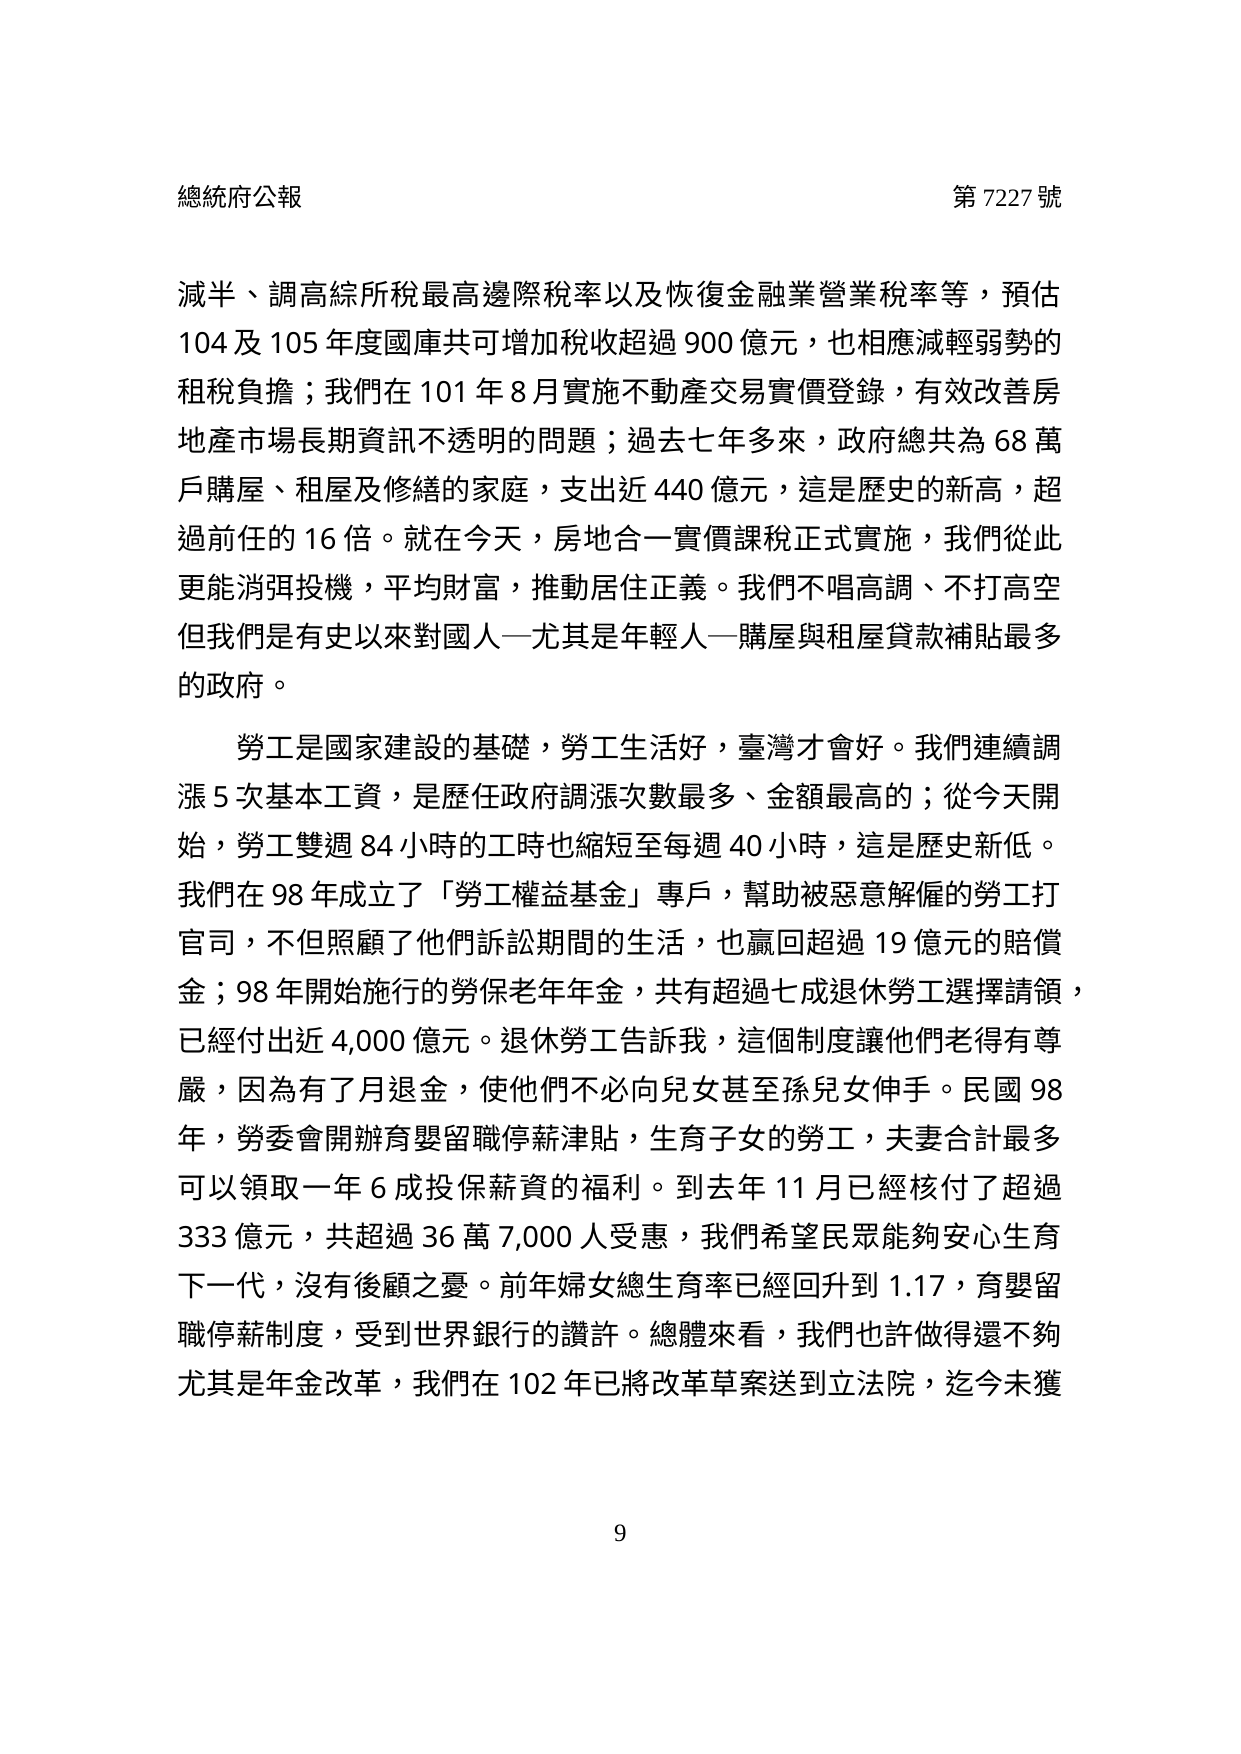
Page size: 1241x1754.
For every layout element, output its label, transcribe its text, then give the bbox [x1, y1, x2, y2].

text 為了讓國家財政更公平、更有效率。我們推出「回饋稅制」，讓高所得者回饋社會，讓弱勢減輕負擔。我們實施兩稅合一可扣抵稅額減半、調高綜所稅最高邊際稅率以及恢復金融業營業稅率等，預估104及105年度國庫共可增加稅收超過900億元，也相應減輕弱勢的租稅負擔；我們在101年8月實施不動產交易實價登錄，有效改善房地產市場長期資訊不透明的問題；過去七年多來，政府總共為68萬戶購屋、租屋及修繕的家庭，支出近440億元，這是歷史的新高，超過前任的16倍。就在今天，房地合一實價課稅正式實施，我們從此更能消弭投機，平均財富，推動居住正義。我們不唱高調、不打高空，但我們是有史以來對國人─尤其是年輕人─購屋與租屋貸款補貼最多的政府。 [177, 266, 1063, 706]
text 勞工是國家建設的基礎，勞工生活好，臺灣才會好。我們連續調漲5次基本工資，是歷任政府調漲次數最多、金額最高的；從今天開始，勞工雙週84小時的工時也縮短至每週40小時，這是歷史新低。我們在98年成立了「勞工權益基金」專戶，幫助被惡意解僱的勞工打官司，不但照顧了他們訴訟期間的生活，也贏回超過19億元的賠償金；98年開始施行的勞保老年年金，共有超過七成退休勞工選擇請領，已經付出近4,000億元。退休勞工告訴我，這個制度讓他們老得有尊嚴，因為有了月退金，使他們不必向兒女甚至孫兒女伸手。民國98年，勞委會開辦育嬰留職停薪津貼，生育子女的勞工，夫妻合計最多可以領取一年6成投保薪資的福利。到去年11月已經核付了超過333億元，共超過36萬7,000人受惠，我們希望民眾能夠安心生育下一代，沒有後顧之憂。前年婦女總生育率已經回升到1.17，育嬰留職停薪制度，受到世界銀行的讚許。總體來看，我們也許做得還不夠，尤其是年金改革，我們在102年已將改革草案送到立法院，迄今未獲通過，非常遺憾。但我們已經是數十年來對勞工與弱勢民眾提供最多福利的政府，這些年我們中央政府的社福預算都是總預算中比例最高的。 [177, 719, 1063, 1404]
